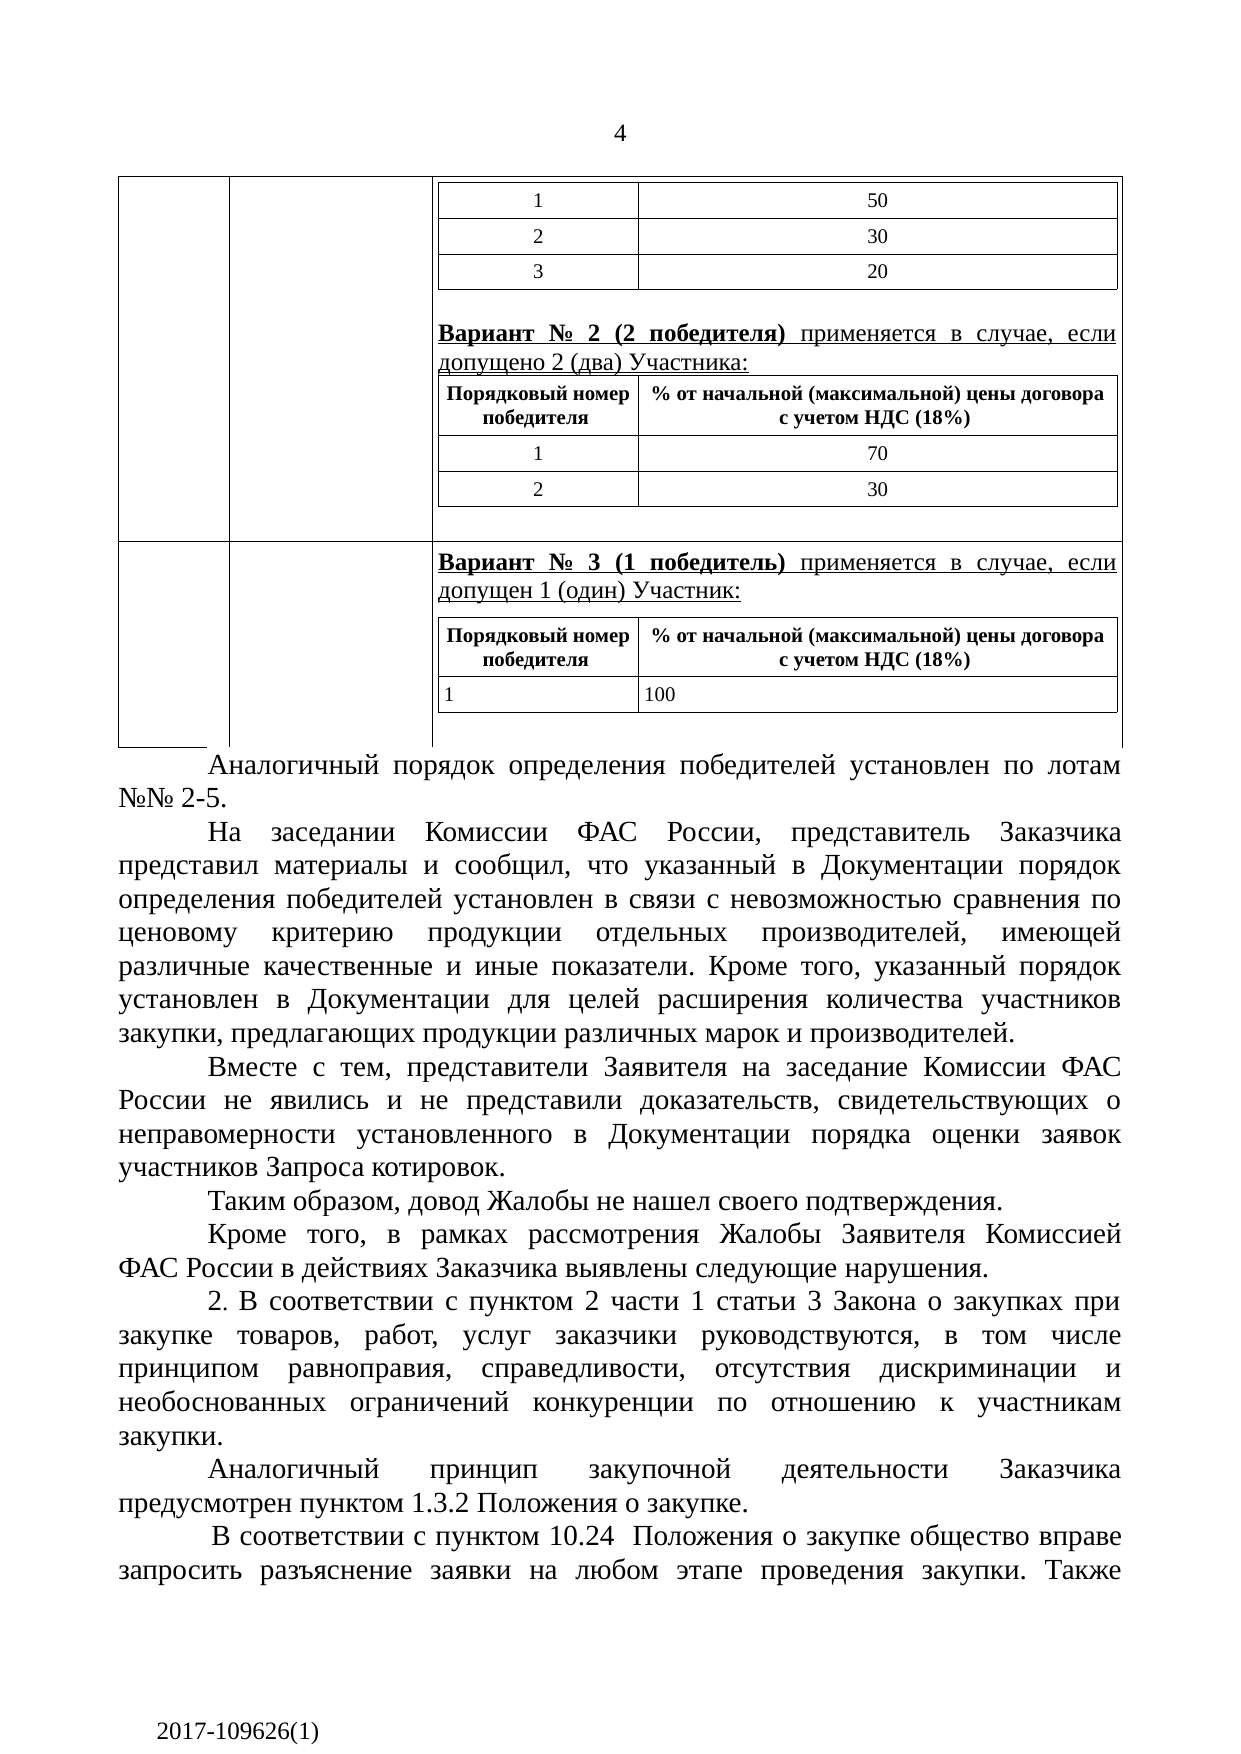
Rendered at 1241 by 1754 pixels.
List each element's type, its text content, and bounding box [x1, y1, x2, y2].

table_cell 3 [439, 255, 638, 289]
table_cell Вариант № 2 (2 победителя) применяется в случае, если допущено 2 (два) Участника: [433, 177, 1122, 541]
table_cell 1 [439, 436, 638, 471]
table_cell 50 [639, 183, 1117, 218]
table_cell 30 [639, 472, 1117, 506]
table_cell 20 [639, 255, 1117, 289]
table_cell Вариант № 3 (1 победитель) применяется в случае, если допущен 1 (один) Участник: [433, 542, 1122, 747]
table_cell [230, 542, 432, 747]
text Аналогичный порядок определения победителей установлен по лотам №№ 2-5. [118, 748, 1122, 814]
table_header Порядковый номер победителя [439, 618, 638, 676]
table_cell 2 [439, 472, 638, 506]
table_cell 1 [439, 183, 638, 218]
table_cell 70 [639, 436, 1117, 471]
table_header Порядковый номер победителя [439, 376, 638, 435]
table_cell 2 [439, 219, 638, 253]
table_cell 1 [439, 677, 638, 712]
table_cell [119, 542, 229, 747]
text Вместе с тем, представители Заявителя на заседание Комиссии ФАС России не явились и не представили доказательств, свидетельствующих о неправомерности установленного в Документации порядка оценки заявок участников Запроса котировок. [118, 1049, 1122, 1183]
text Таким образом, довод Жалобы не нашел своего подтверждения. [118, 1183, 1122, 1216]
text Аналогичный принцип закупочной деятельности Заказчика предусмотрен пунктом 1.3.2 Положения о закупке. [118, 1451, 1122, 1518]
table_cell [230, 177, 432, 541]
text На заседании Комиссии ФАС России, представитель Заказчика представил материалы и сообщил, что указанный в Документации порядок определения победителей установлен в связи с невозможностью сравнения по ценовому критерию продукции отдельных производителей, имеющей различные качественные и иные показатели. Кроме того, указанный порядок установлен в Документации для целей расширения количества участников закупки, предлагающих продукции различных марок и производителей. [118, 814, 1122, 1049]
text 2. В соответствии с пунктом 2 части 1 статьи 3 Закона о закупках при закупке товаров, работ, услуг заказчики руководствуются, в том числе принципом равноправия, справедливости, отсутствия дискриминации и необоснованных ограничений конкуренции по отношению к участникам закупки. [118, 1283, 1122, 1451]
table_cell [119, 177, 229, 541]
text В соответствии с пунктом 10.24 Положения о закупке общество вправе запросить разъяснение заявки на любом этапе проведения закупки. Также [118, 1518, 1122, 1585]
table_cell 30 [639, 219, 1117, 253]
table_header % от начальной (максимальной) цены договора с учетом НДС (18%) [639, 618, 1117, 676]
table_header % от начальной (максимальной) цены договора с учетом НДС (18%) [639, 376, 1117, 435]
text Кроме того, в рамках рассмотрения Жалобы Заявителя Комиссией ФАС России в действиях Заказчика выявлены следующие нарушения. [118, 1216, 1122, 1283]
table_cell 100 [639, 677, 1117, 712]
